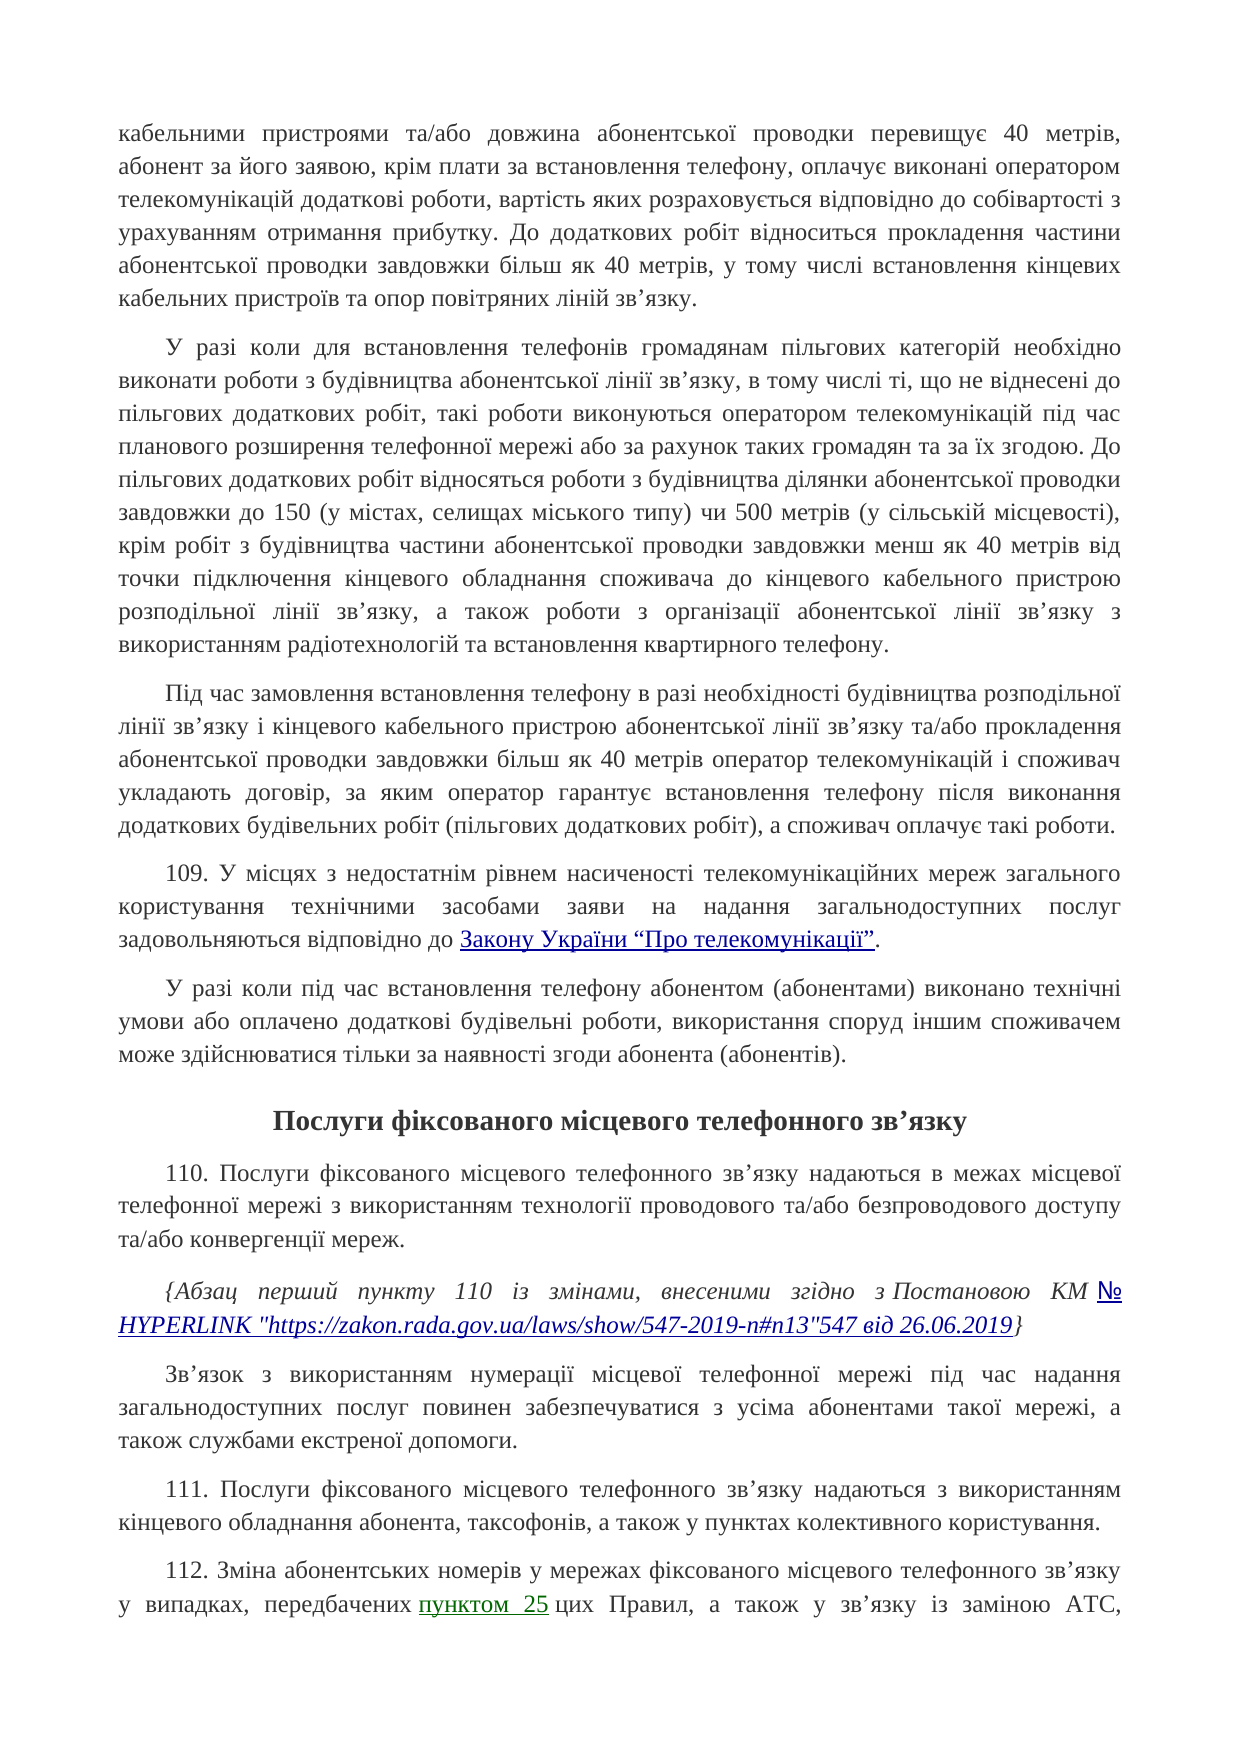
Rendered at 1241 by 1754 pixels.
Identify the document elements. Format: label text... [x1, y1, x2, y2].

text 110. Послуги фіксованого місцевого телефонного зв’язку надаються в межах місцевої телефонної мережі з використанням технології проводового та/або безпроводового доступу та/або конвергенції мереж. [118, 1158, 1122, 1252]
text {Абзац перший пункту 110 із змінами, внесеними згідно з Постановою КМ № HYPERLINK "https://zakon.rada.gov.ua/laws/show/547-2019-п#n13"547 від 26.06.2019} [118, 1272, 1122, 1339]
text 109. У місцях з недостатнім рівнем насиченості телекомунікаційних мереж загального користування технічними засобами заяви на надання загальнодоступних послуг задовольняються відповідно до Закону України “Про телекомунікації”. [118, 858, 1122, 953]
text 112. Зміна абонентських номерів у мережах фіксованого місцевого телефонного зв’язку у випадках, передбачених пунктом 25 цих Правил, а також у зв’язку із заміною АТС, [118, 1556, 1122, 1617]
text 111. Послуги фіксованого місцевого телефонного зв’язку надаються з використанням кінцевого обладнання абонента, таксофонів, а також у пунктах колективного користування. [118, 1474, 1122, 1536]
text Послуги фіксованого місцевого телефонного зв’язку [165, 1103, 1075, 1137]
text Під час замовлення встановлення телефону в разі необхідності будівництва розподільної лінії зв’язку і кінцевого кабельного пристрою абонентської лінії зв’язку та/або прокладення абонентської проводки завдовжки більш як 40 метрів оператор телекомунікацій і споживач укладають договір, за яким оператор гарантує встановлення телефону після виконання додаткових будівельних робіт (пільгових додаткових робіт), а споживач оплачує такі роботи. [118, 678, 1122, 838]
text кабельними пристроями та/або довжина абонентської проводки перевищує 40 метрів, абонент за його заявою, крім плати за встановлення телефону, оплачує виконані оператором телекомунікацій додаткові роботи, вартість яких розраховується відповідно до собівартості з урахуванням отримання прибутку. До додаткових робіт відноситься прокладення частини абонентської проводки завдовжки більш як 40 метрів, у тому числі встановлення кінцевих кабельних пристроїв та опор повітряних ліній зв’язку. [118, 118, 1122, 312]
text У разі коли під час встановлення телефону абонентом (абонентами) виконано технічні умови або оплачено додаткові будівельні роботи, використання споруд іншим споживачем може здійснюватися тільки за наявності згоди абонента (абонентів). [118, 973, 1122, 1068]
text У разі коли для встановлення телефонів громадянам пільгових категорій необхідно виконати роботи з будівництва абонентської лінії зв’язку, в тому числі ті, що не віднесені до пільгових додаткових робіт, такі роботи виконуються оператором телекомунікацій під час планового розширення телефонної мережі або за рахунок таких громадян та за їх згодою. До пільгових додаткових робіт відносяться роботи з будівництва ділянки абонентської проводки завдовжки до 150 (у містах, селищах міського типу) чи 500 метрів (у сільській місцевості), крім робіт з будівництва частини абонентської проводки завдовжки менш як 40 метрів від точки підключення кінцевого обладнання споживача до кінцевого кабельного пристрою розподільної лінії зв’язку, а також роботи з організації абонентської лінії зв’язку з використанням радіотехнологій та встановлення квартирного телефону. [118, 332, 1122, 658]
text Зв’язок з використанням нумерації місцевої телефонної мережі під час надання загальнодоступних послуг повинен забезпечуватися з усіма абонентами такої мережі, а також службами екстреної допомоги. [118, 1359, 1122, 1454]
